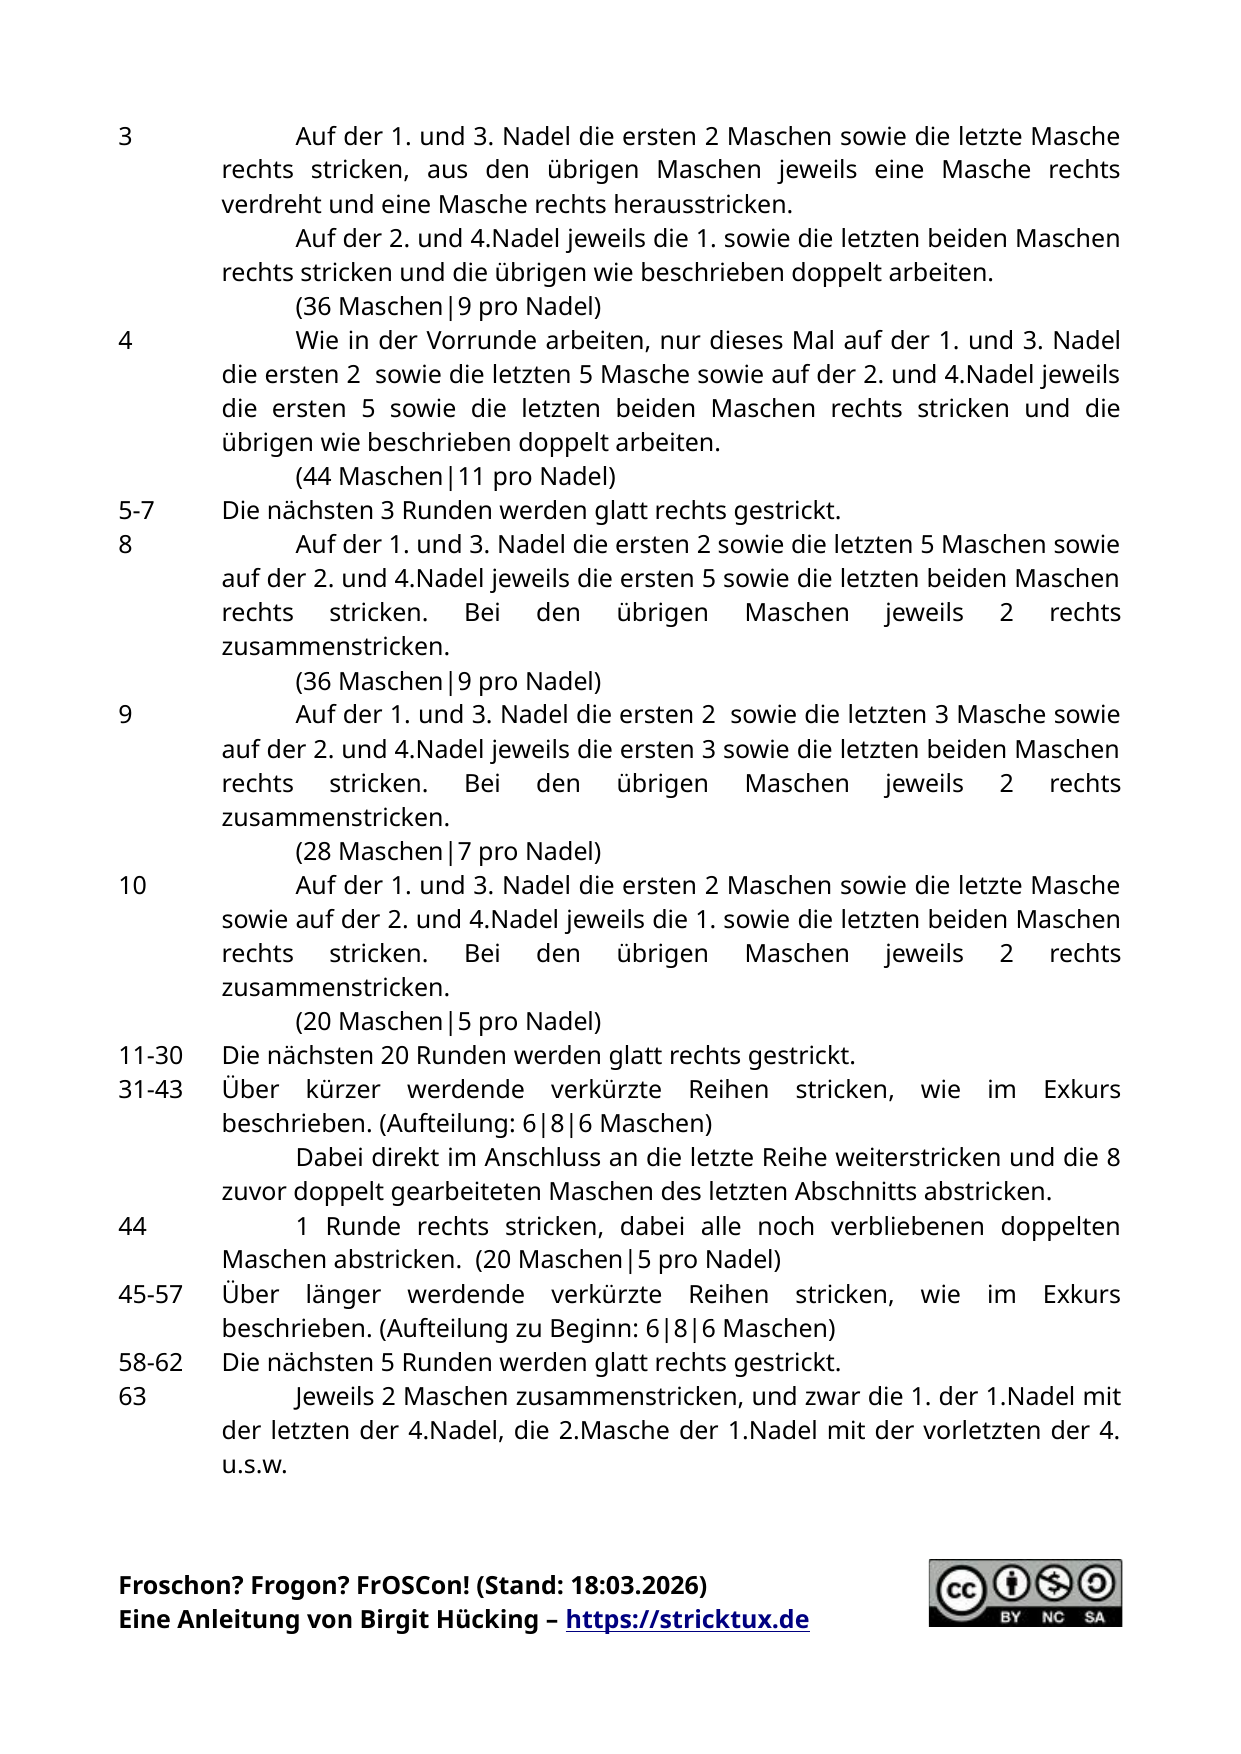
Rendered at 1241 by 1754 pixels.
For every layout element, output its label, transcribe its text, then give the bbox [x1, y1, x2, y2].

text Dabei direkt im Anschluss an die letzte Reihe weiterstricken und die 8 zuvor doppelt gearbeiteten Maschen des letzten Abschnitts abstricken. [118, 1140, 1122, 1208]
text 58-62 Die nächsten 5 Runden werden glatt rechts gestrickt. [118, 1344, 1122, 1378]
text (36 Maschen|9 pro Nadel) [118, 288, 1122, 322]
text 9 Auf der 1. und 3. Nadel die ersten 2 sowie die letzten 3 Masche sowie auf der 2. und 4.Nadel jeweils die ersten 3 sowie die letzten beiden Maschen rechts stricken. Bei den übrigen Maschen jeweils 2 rechts zusammenstricken. [118, 697, 1122, 833]
text 45-57 Über länger werdende verkürzte Reihen stricken, wie im Exkurs beschrieben. (Aufteilung zu Beginn: 6|8|6 Maschen) [118, 1276, 1122, 1344]
text 3 Auf der 1. und 3. Nadel die ersten 2 Maschen sowie die letzte Masche rechts stricken, aus den übrigen Maschen jeweils eine Masche rechts verdreht und eine Masche rechts herausstricken. [118, 118, 1122, 220]
picture [928, 1559, 1123, 1627]
text (36 Maschen|9 pro Nadel) [118, 663, 1122, 697]
text (44 Maschen|11 pro Nadel) [118, 459, 1122, 493]
text 63 Jeweils 2 Maschen zusammenstricken, und zwar die 1. der 1.Nadel mit der letzten der 4.Nadel, die 2.Masche der 1.Nadel mit der vorletzten der 4. u.s.w. [118, 1378, 1122, 1481]
text Auf der 2. und 4.Nadel jeweils die 1. sowie die letzten beiden Maschen rechts stricken und die übrigen wie beschrieben doppelt arbeiten. [118, 220, 1122, 288]
text 11-30 Die nächsten 20 Runden werden glatt rechts gestrickt. [118, 1038, 1122, 1072]
text 10 Auf der 1. und 3. Nadel die ersten 2 Maschen sowie die letzte Masche sowie auf der 2. und 4.Nadel jeweils die 1. sowie die letzten beiden Maschen rechts stricken. Bei den übrigen Maschen jeweils 2 rechts zusammenstricken. [118, 867, 1122, 1004]
text 4 Wie in der Vorrunde arbeiten, nur dieses Mal auf der 1. und 3. Nadel die ersten 2 sowie die letzten 5 Masche sowie auf der 2. und 4.Nadel jeweils die ersten 5 sowie die letzten beiden Maschen rechts stricken und die übrigen wie beschrieben doppelt arbeiten. [118, 322, 1122, 459]
text 44 1 Runde rechts stricken, dabei alle noch verbliebenen doppelten Maschen abstricken. (20 Maschen|5 pro Nadel) [118, 1208, 1122, 1276]
text (28 Maschen|7 pro Nadel) [118, 833, 1122, 867]
text 31-43 Über kürzer werdende verkürzte Reihen stricken, wie im Exkurs beschrieben. (Aufteilung: 6|8|6 Maschen) [118, 1072, 1122, 1140]
text 5-7 Die nächsten 3 Runden werden glatt rechts gestrickt. [118, 493, 1122, 527]
text (20 Maschen|5 pro Nadel) [118, 1004, 1122, 1038]
text 8 Auf der 1. und 3. Nadel die ersten 2 sowie die letzten 5 Maschen sowie auf der 2. und 4.Nadel jeweils die ersten 5 sowie die letzten beiden Maschen rechts stricken. Bei den übrigen Maschen jeweils 2 rechts zusammenstricken. [118, 527, 1122, 663]
